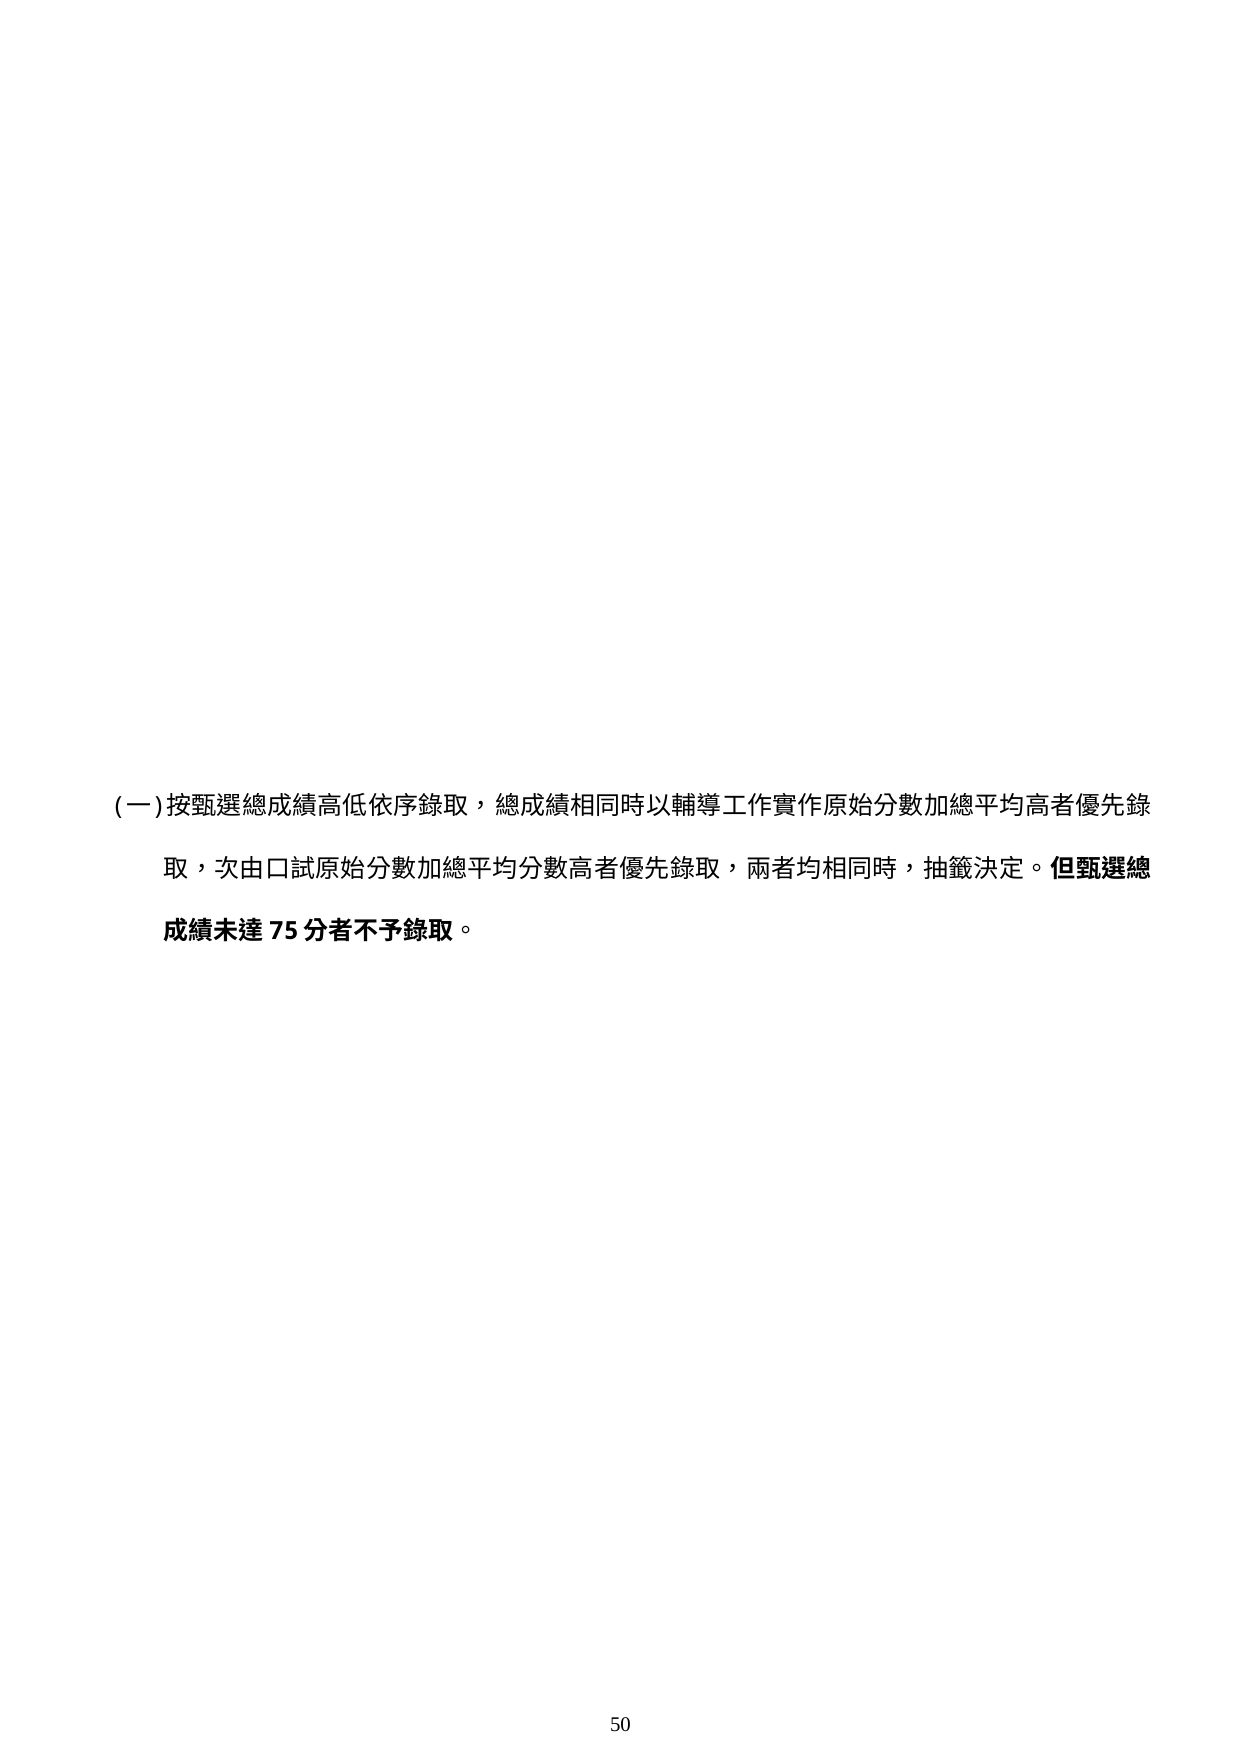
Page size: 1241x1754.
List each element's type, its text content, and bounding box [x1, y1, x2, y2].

text (一)按甄選總成績高低依序錄取，總成績相同時以輔導工作實作原始分數加總平均高者優先錄取，次由口試原始分數加總平均分數高者優先錄取，兩者均相同時，抽籤決定。但甄選總成績未達75分者不予錄取。 [111, 762, 1152, 950]
